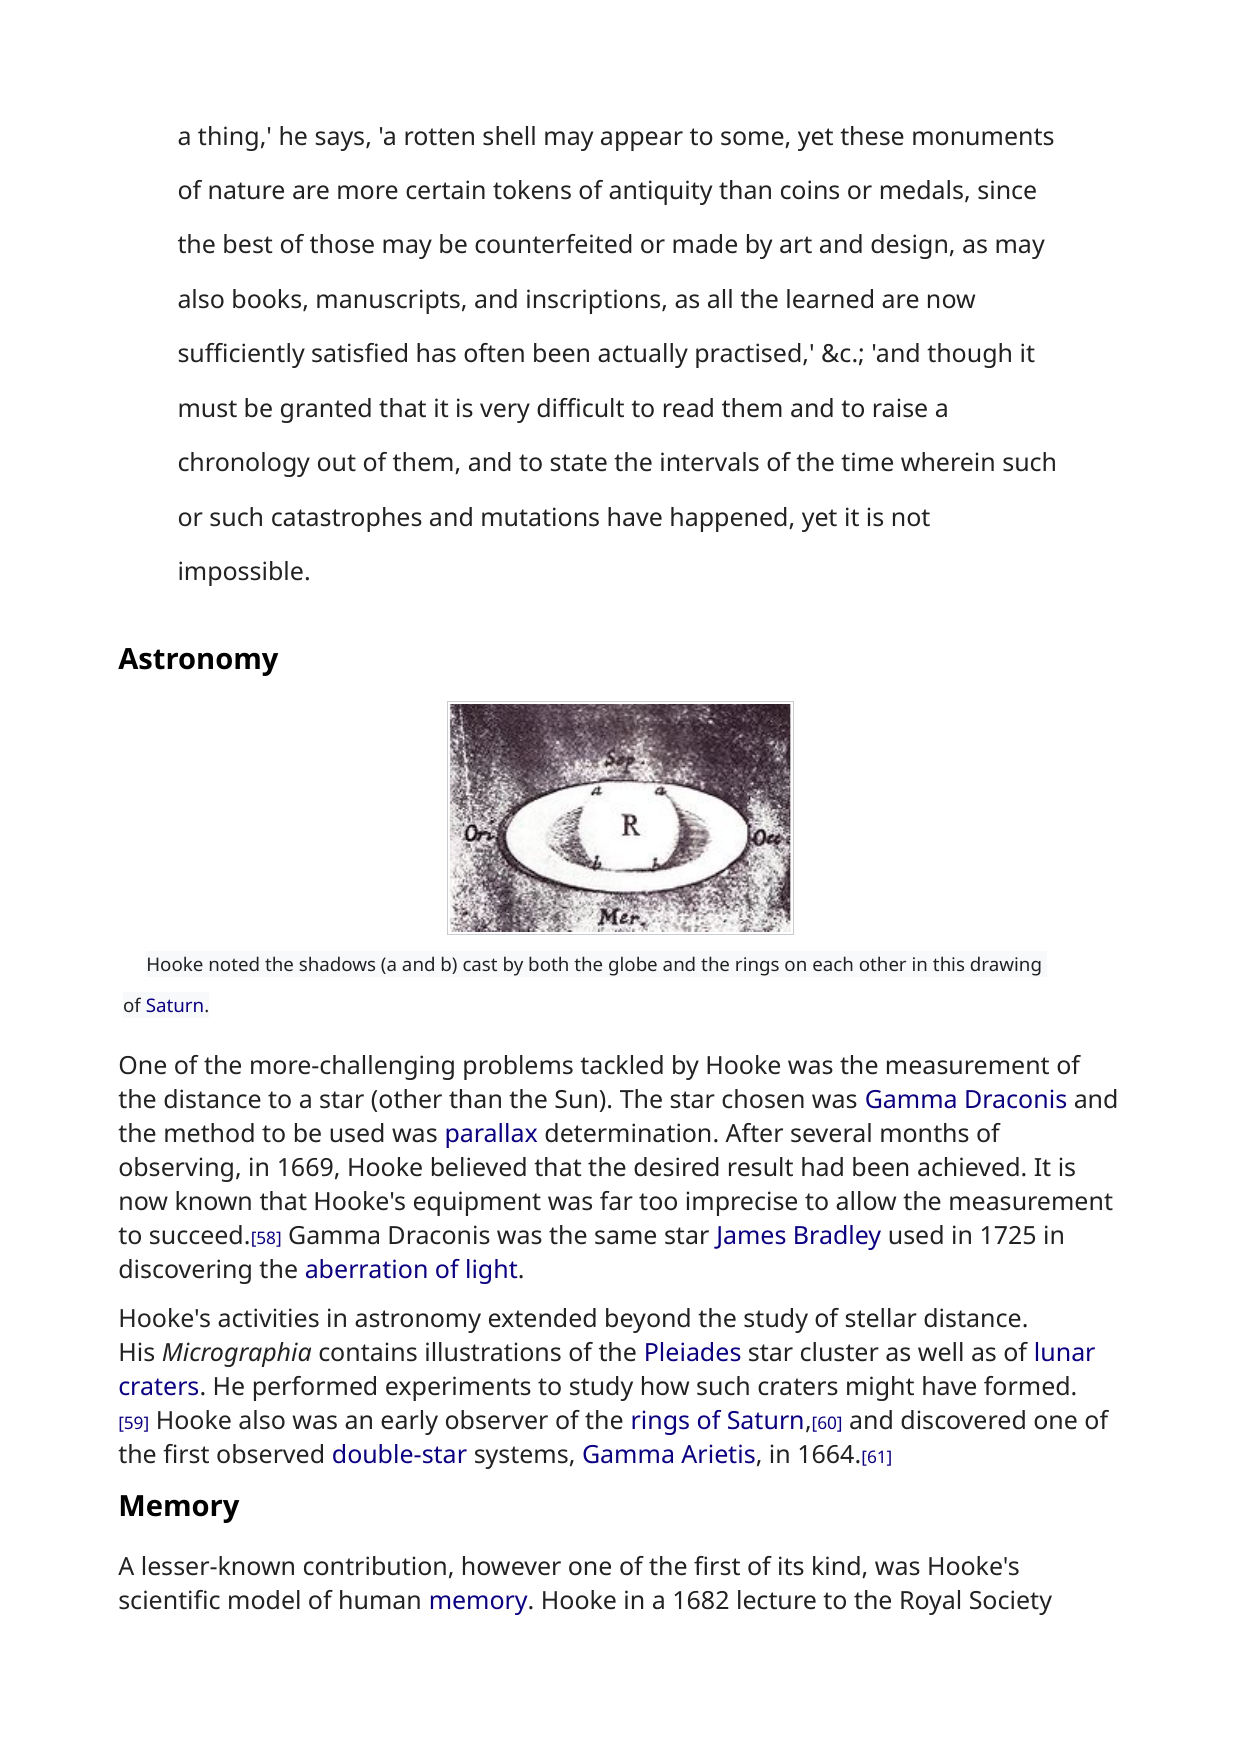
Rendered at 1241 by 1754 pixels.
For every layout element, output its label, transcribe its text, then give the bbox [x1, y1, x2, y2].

subtitle Memory [118, 1486, 1122, 1525]
text Hooke's activities in astronomy extended beyond the study of stellar distance. His Micrographia contains illustrations of the Pleiades star cluster as well as of lunar craters. He performed experiments to study how such craters might have formed.[59] Hooke also was an early observer of the rings of Saturn,[60] and discovered one of the first observed double-star systems, Gamma Arietis, in 1664.[61] [118, 1301, 1122, 1471]
picture [449, 704, 791, 932]
subtitle Astronomy [118, 638, 1122, 678]
text Hooke noted the shadows (a and b) cast by both the globe and the rings on each other in this drawing of Saturn. [123, 951, 1122, 1018]
text One of the more-challenging problems tackled by Hooke was the measurement of the distance to a star (other than the Sun). The star chosen was Gamma Draconis and the method to be used was parallax determination. After several months of observing, in 1669, Hooke believed that the desired result had been achieved. It is now known that Hooke's equipment was far too imprecise to allow the measurement to succeed.[58] Gamma Draconis was the same star James Bradley used in 1725 in discovering the aberration of light. [118, 1048, 1122, 1286]
text A lesser-known contribution, however one of the first of its kind, was Hooke's scientific model of human memory. Hooke in a 1682 lecture to the Royal Society [118, 1549, 1122, 1617]
text a thing,' he says, 'a rotten shell may appear to some, yet these monuments of nature are more certain tokens of antiquity than coins or medals, since the best of those may be counterfeited or made by art and design, as may also books, manuscripts, and inscriptions, as all the learned are now sufficiently satisfied has often been actually practised,' &c.; 'and though it must be granted that it is very difficult to read them and to raise a chronology out of them, and to state the intervals of the time wherein such or such catastrophes and mutations have happened, yet it is not impossible. [177, 118, 1063, 588]
